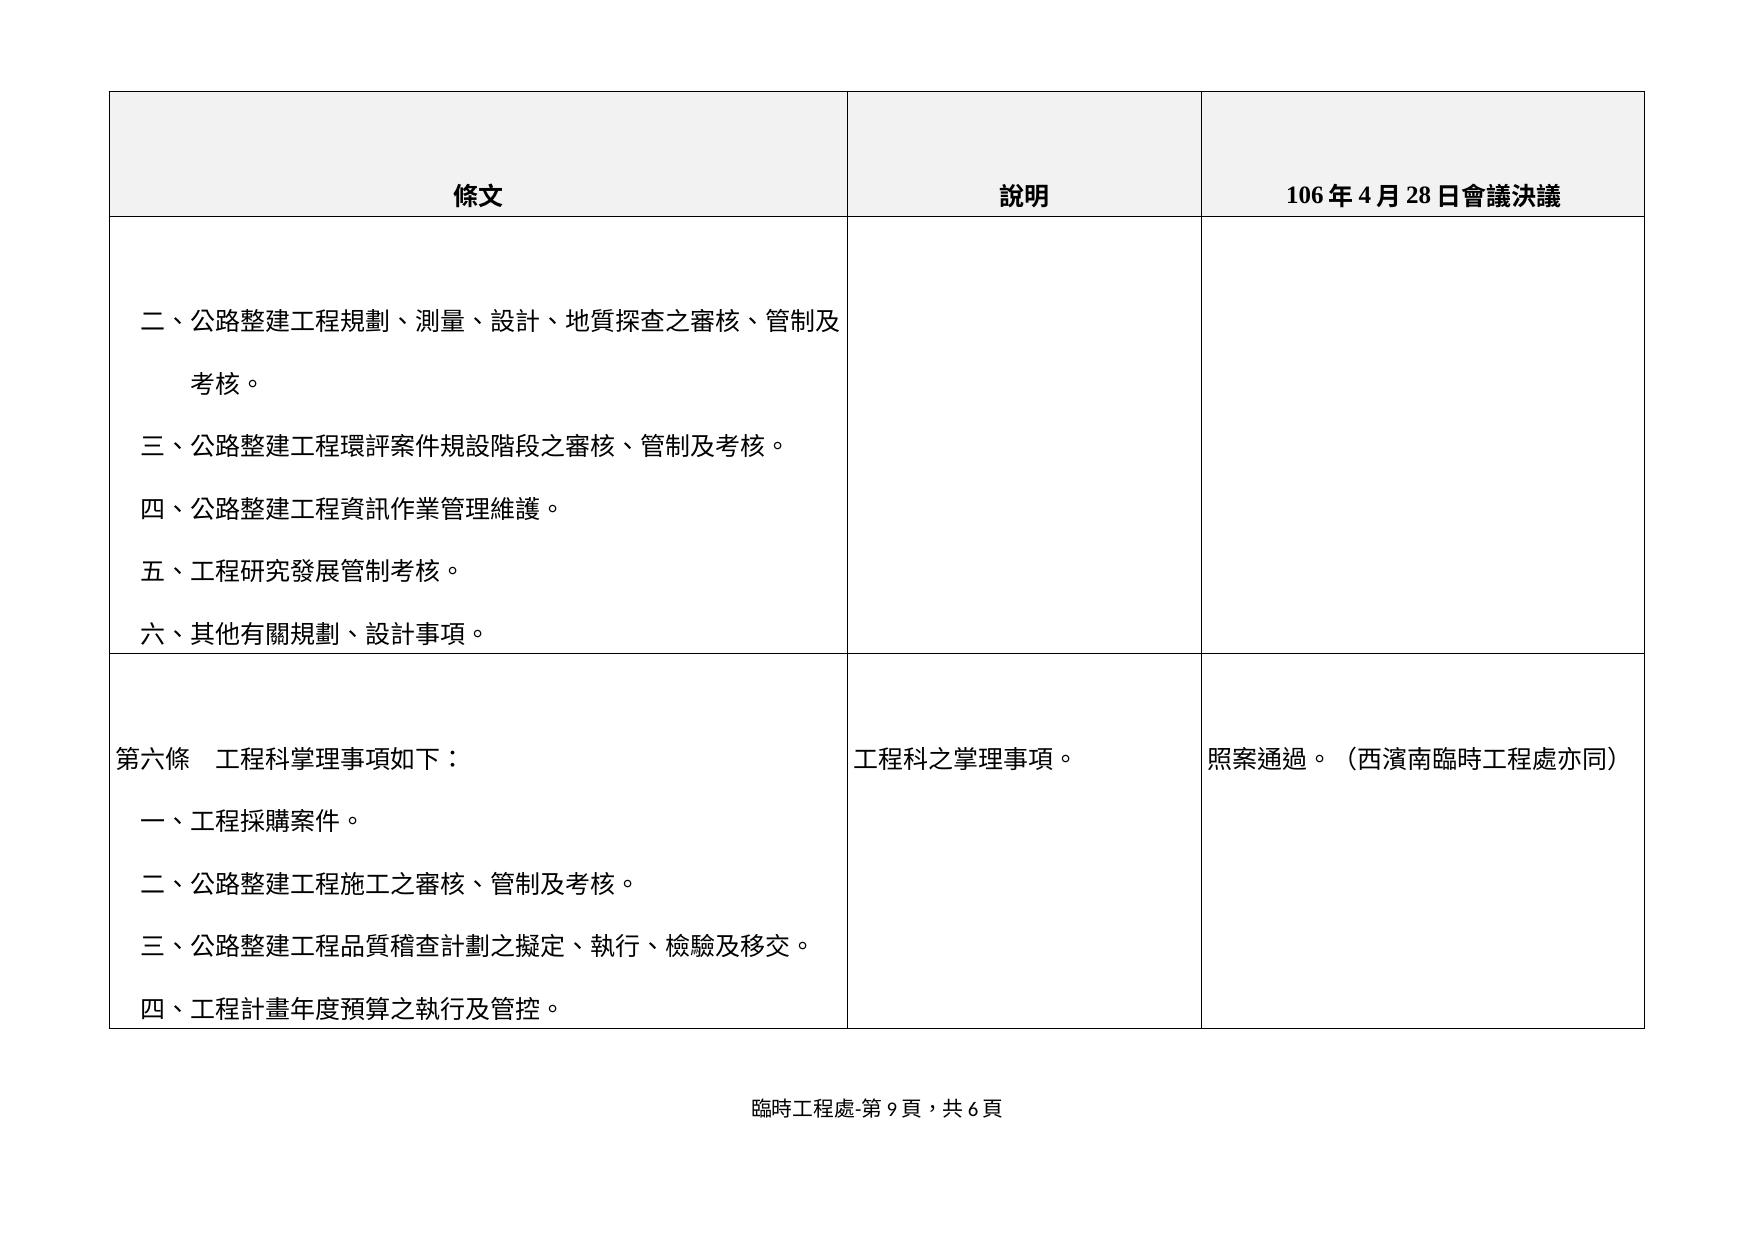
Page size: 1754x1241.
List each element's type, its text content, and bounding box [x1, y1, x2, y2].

table_cell 工程科之掌理事項。 [848, 654, 1201, 1028]
table_header 說明 [848, 92, 1201, 216]
table_cell 二、公路整建工程規劃、測量、設計、地質探查之審核、管制及考核。 三、公路整建工程環評案件規設階段之審核、管制及考核。 四、公路整建工程資訊作業管理維護。 五、工程研究發展管制考核。 六、其他有關規劃、設計事項。 [110, 217, 847, 653]
table_header 106年4月28日會議決議 [1202, 92, 1644, 216]
table_cell [848, 217, 1201, 653]
table_cell 照案通過。（西濱南臨時工程處亦同） [1202, 654, 1644, 1028]
table_header 條文 [110, 92, 847, 216]
table_cell 第六條 工程科掌理事項如下： 一、工程採購案件。 二、公路整建工程施工之審核、管制及考核。 三、公路整建工程品質稽查計劃之擬定、執行、檢驗及移交。 四、工程計畫年度預算之執行及管控。 [110, 654, 847, 1028]
table_cell [1202, 217, 1644, 653]
